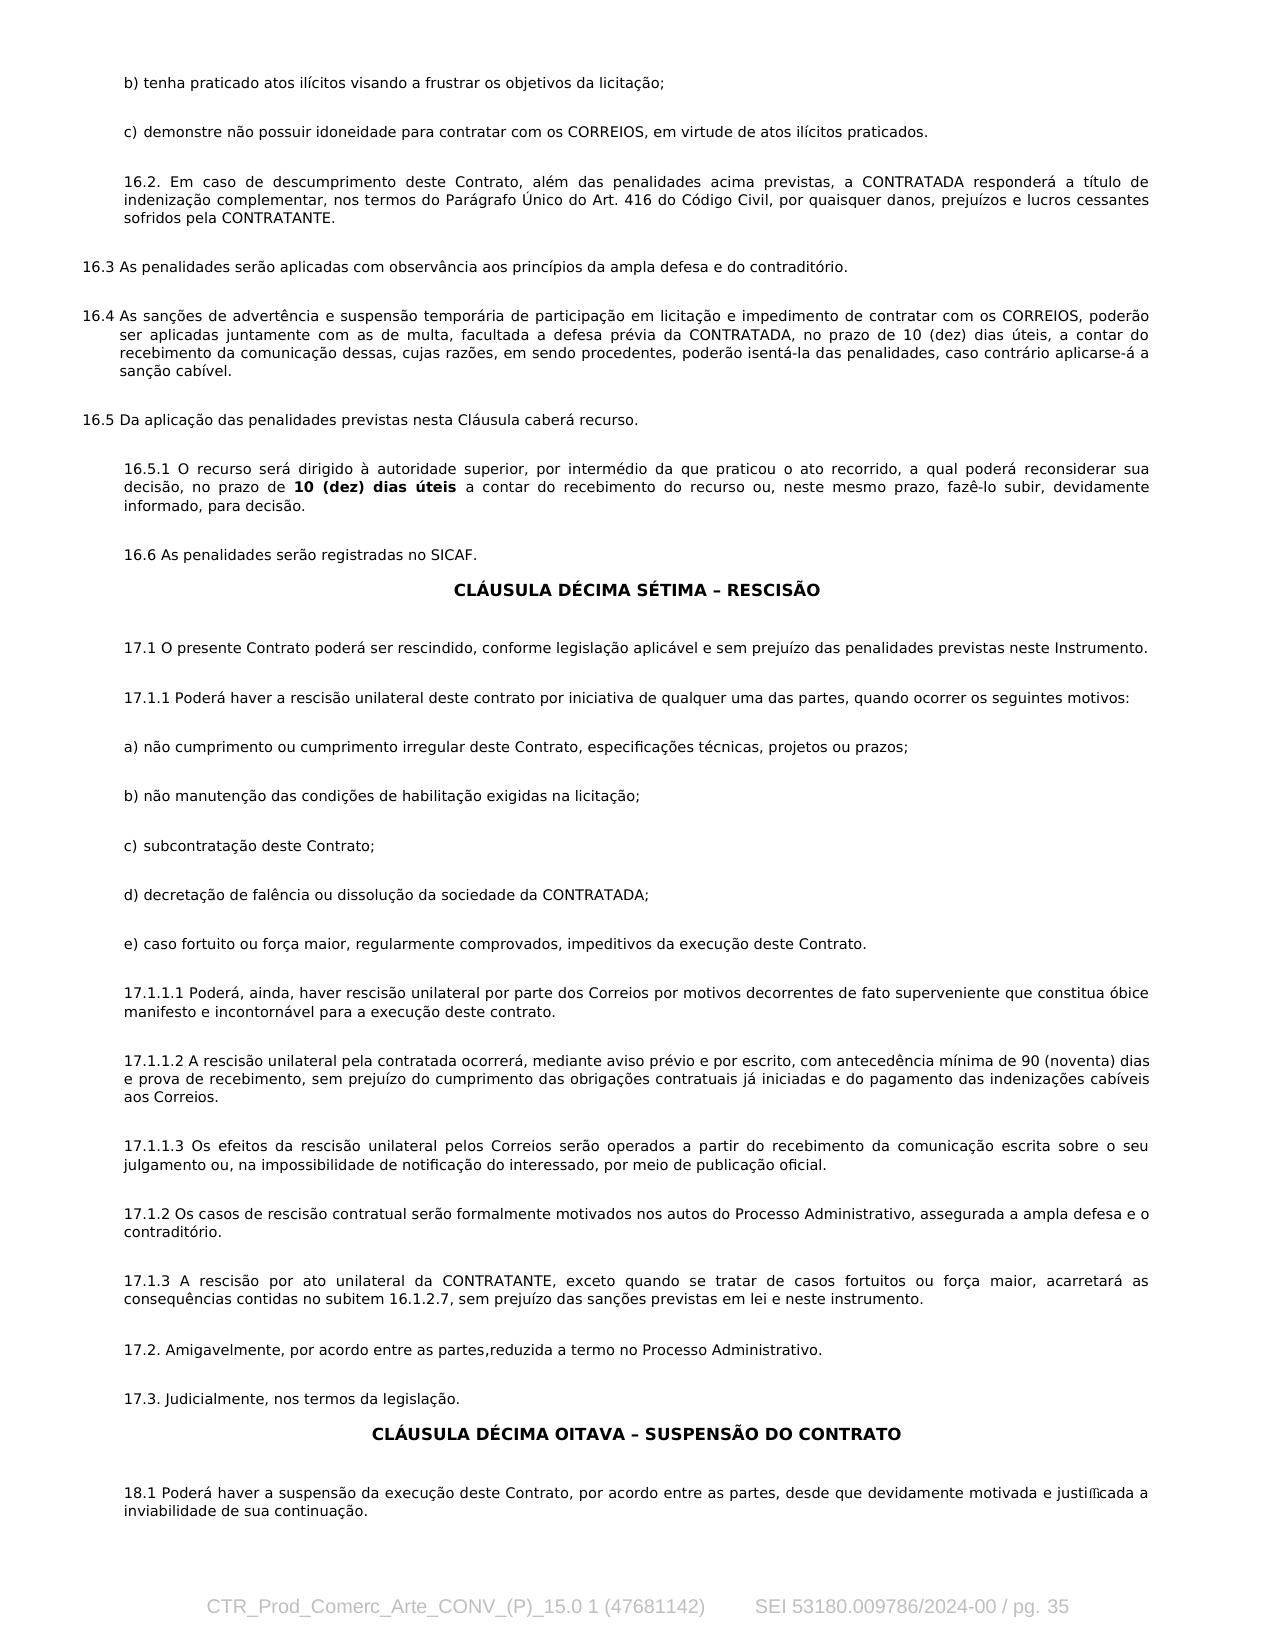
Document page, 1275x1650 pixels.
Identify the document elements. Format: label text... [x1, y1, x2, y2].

text 16.2. Em caso de descumprimento deste Contrato, além das penalidades acima previstas, a CONTRATADA responderá a título de indenização complementar, nos termos do Parágrafo Único do Art. 416 do Código Civil, por quaisquer danos, prejuízos e lucros cessantes sofridos pela CONTRATANTE. [124, 173, 1151, 227]
subtitle CLÁUSULA DÉCIMA OITAVA – SUSPENSÃO DO CONTRATO [119, 1425, 1154, 1444]
text 17.1.1 Poderá haver a rescisão unilateral deste contrato por iniciativa de qualquer uma das partes, quando ocorrer os seguintes motivos: [124, 690, 1151, 707]
text 16.6 As penalidades serão registradas no SICAF. [124, 547, 1151, 564]
text 17.1.1.3 Os efeitos da rescisão unilateral pelos Correios serão operados a partir do recebimento da comunicação escrita sobre o seu julgamento ou, na impossibilidade de notificação do interessado, por meio de publicação oficial. [124, 1138, 1151, 1173]
list subcontratação deste Contrato; [124, 837, 1151, 854]
list tenha praticado atos ilícitos visando a frustrar os objetivos da licitação; [124, 75, 1151, 92]
text 18.1 Poderá haver a suspensão da execução deste Contrato, por acordo entre as partes, desde que devidamente motivada e justicada a inviabilidade de sua continuação. [124, 1484, 1151, 1520]
list não cumprimento ou cumprimento irregular deste Contrato, especificações técnicas, projetos ou prazos; [124, 739, 1151, 756]
subtitle CLÁUSULA DÉCIMA SÉTIMA – RESCISÃO [119, 581, 1154, 600]
list caso fortuito ou força maior, regularmente comprovados, impeditivos da execução deste Contrato. [124, 936, 1151, 953]
list decretação de falência ou dissolução da sociedade da CONTRATADA; [124, 887, 1151, 904]
list As sanções de advertência e suspensão temporária de participação em licitação e impedimento de contratar com os CORREIOS, poderão ser aplicadas juntamente com as de multa, facultada a defesa prévia da CONTRATADA, no prazo de 10 (dez) dias úteis, a contar do recebimento da comunicação dessas, cujas razões, em sendo procedentes, poderão isentá-la das penalidades, caso contrário aplicarse-á a sanção cabível. [82, 308, 1151, 380]
text 17.1 O presente Contrato poderá ser rescindido, conforme legislação aplicável e sem prejuízo das penalidades previstas neste Instrumento. [124, 640, 1151, 657]
list Da aplicação das penalidades previstas nesta Cláusula caberá recurso. [82, 412, 1151, 429]
list não manutenção das condições de habilitação exigidas na licitação; [124, 788, 1151, 805]
list demonstre não possuir idoneidade para contratar com os CORREIOS, em virtude de atos ilícitos praticados. [124, 124, 1151, 141]
text 16.5.1 O recurso será dirigido à autoridade superior, por intermédio da que praticou o ato recorrido, a qual poderá reconsiderar sua decisão, no prazo de 10 (dez) dias úteis a contar do recebimento do recurso ou, neste mesmo prazo, fazê-lo subir, devidamente informado, para decisão. [124, 461, 1151, 514]
text 17.1.3 A rescisão por ato unilateral da CONTRATANTE, exceto quando se tratar de casos fortuitos ou força maior, acarretará as consequências contidas no subitem 16.1.2.7, sem prejuízo das sanções previstas em lei e neste instrumento. [124, 1273, 1151, 1308]
text 17.1.1.1 Poderá, ainda, haver rescisão unilateral por parte dos Correios por motivos decorrentes de fato superveniente que constitua óbice manifesto e incontornável para a execução deste contrato. [124, 985, 1151, 1020]
text 17.3. Judicialmente, nos termos da legislação. [124, 1391, 1151, 1408]
text 17.1.1.2 A rescisão unilateral pela contratada ocorrerá, mediante aviso prévio e por escrito, com antecedência mínima de 90 (noventa) dias e prova de recebimento, sem prejuízo do cumprimento das obrigações contratuais já iniciadas e do pagamento das indenizações cabíveis aos Correios. [124, 1053, 1151, 1106]
text 17.2. Amigavelmente, por acordo entre as partes,reduzida a termo no Processo Administrativo. [124, 1340, 1151, 1359]
text 17.1.2 Os casos de rescisão contratual serão formalmente motivados nos autos do Processo Administrativo, assegurada a ampla defesa e o contraditório. [124, 1206, 1151, 1241]
list As penalidades serão aplicadas com observância aos princípios da ampla defesa e do contraditório. [82, 259, 1151, 276]
